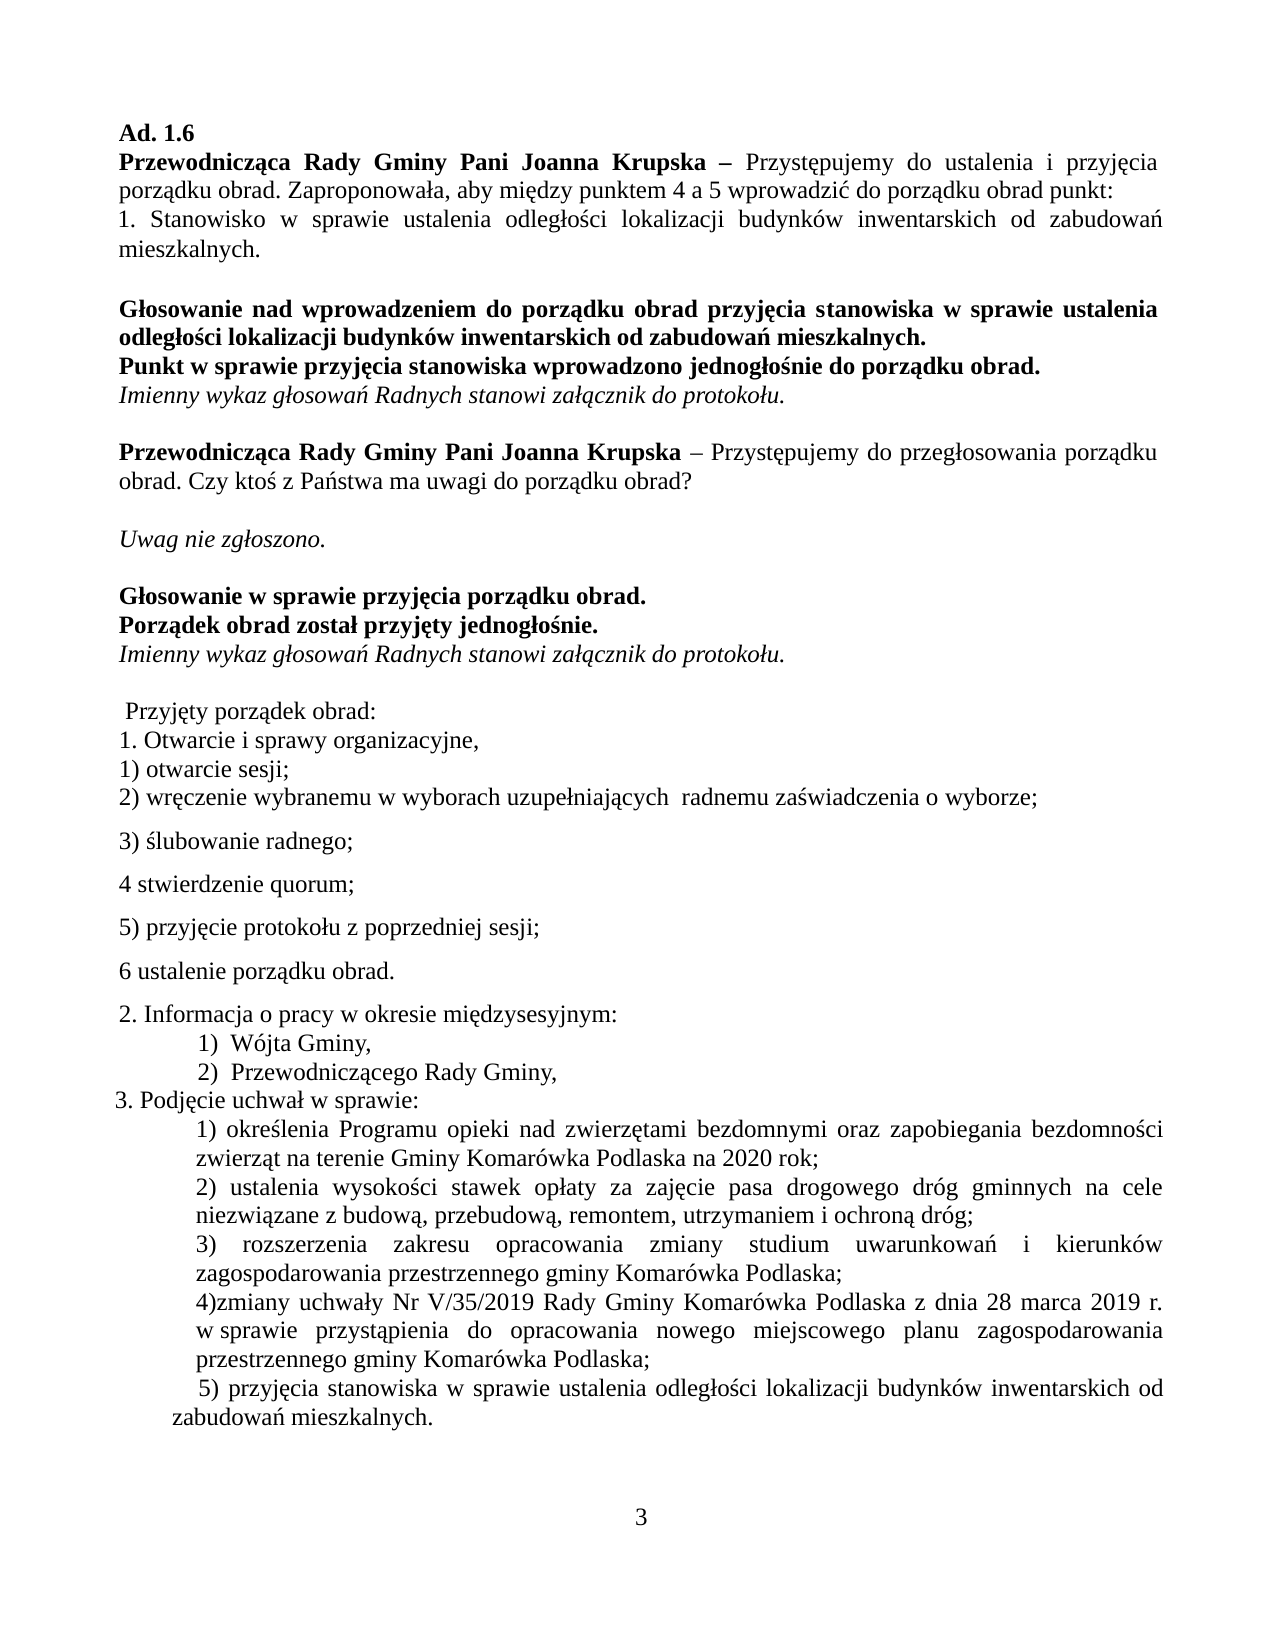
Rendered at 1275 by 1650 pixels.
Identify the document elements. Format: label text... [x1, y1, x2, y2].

text 1) otwarcie sesji; [119, 754, 1164, 782]
text Ad. 1.6 [119, 118, 1158, 147]
list 1) Wójta Gminy, [131, 1028, 1164, 1057]
text 2) wręczenie wybranemu w wyborach uzupełniających radnemu zaświadczenia o wyborze; [119, 782, 1164, 811]
list 3. Podjęcie uchwał w sprawie: [83, 1085, 1164, 1114]
list 2) Przewodniczącego Rady Gminy, [131, 1057, 1164, 1085]
text Głosowanie w sprawie przyjęcia porządku obrad. [119, 581, 1158, 610]
text Przewodnicząca Rady Gminy Pani Joanna Krupska – Przystępujemy do przegłosowania porządku obrad. Czy ktoś z Państwa ma uwagi do porządku obrad? [119, 437, 1158, 495]
text Imienny wykaz głosowań Radnych stanowi załącznik do protokołu. [119, 380, 1158, 409]
text Uwag nie zgłoszono. [119, 524, 1158, 552]
text Porządek obrad został przyjęty jednogłośnie. [119, 610, 1158, 639]
text Imienny wykaz głosowań Radnych stanowi załącznik do protokołu. [119, 639, 1158, 667]
list 3) rozszerzenia zakresu opracowania zmiany studium uwarunkowań i kierunków zagospodarowania przestrzennego gminy Komarówka Podlaska; [160, 1229, 1164, 1287]
text Punkt w sprawie przyjęcia stanowiska wprowadzono jednogłośnie do porządku obrad. [119, 351, 1158, 380]
list 1) określenia Programu opieki nad zwierzętami bezdomnymi oraz zapobiegania bezdomności zwierząt na terenie Gminy Komarówka Podlaska na 2020 rok; [160, 1114, 1164, 1172]
list 1. Otwarcie i sprawy organizacyjne, [119, 725, 1164, 754]
text Przewodnicząca Rady Gminy Pani Joanna Krupska – Przystępujemy do ustalenia i przyjęcia porządku obrad. Zaproponowała, aby między punktem 4 a 5 wprowadzić do porządku obrad punkt: [119, 147, 1158, 204]
list 6 ustalenie porządku obrad. [83, 956, 1164, 984]
text 4 stwierdzenie quorum; [119, 869, 1164, 898]
text 5) przyjęcie protokołu z poprzedniej sesji; [119, 912, 1164, 941]
text Głosowanie nad wprowadzeniem do porządku obrad przyjęcia stanowiska w sprawie ustalenia odległości lokalizacji budynków inwentarskich od zabudowań mieszkalnych. [119, 294, 1158, 351]
list 4)zmiany uchwały Nr V/35/2019 Rady Gminy Komarówka Podlaska z dnia 28 marca 2019 r. w sprawie przystąpienia do opracowania nowego miejscowego planu zagospodarowania przestrzennego gminy Komarówka Podlaska; [160, 1287, 1164, 1373]
text Przyjęty porządek obrad: [119, 696, 1164, 725]
list 2. Informacja o pracy w okresie międzysesyjnym: [83, 999, 1164, 1028]
list 2) ustalenia wysokości stawek opłaty za zajęcie pasa drogowego dróg gminnych na cele niezwiązane z budową, przebudową, remontem, utrzymaniem i ochroną dróg; [160, 1172, 1164, 1229]
list 5) przyjęcia stanowiska w sprawie ustalenia odległości lokalizacji budynków inwentarskich od zabudowań mieszkalnych. [172, 1373, 1164, 1430]
text 1. Stanowisko w sprawie ustalenia odległości lokalizacji budynków inwentarskich od zabudowań mieszkalnych. [117, 204, 1164, 263]
text 3) ślubowanie radnego; [119, 826, 1164, 854]
